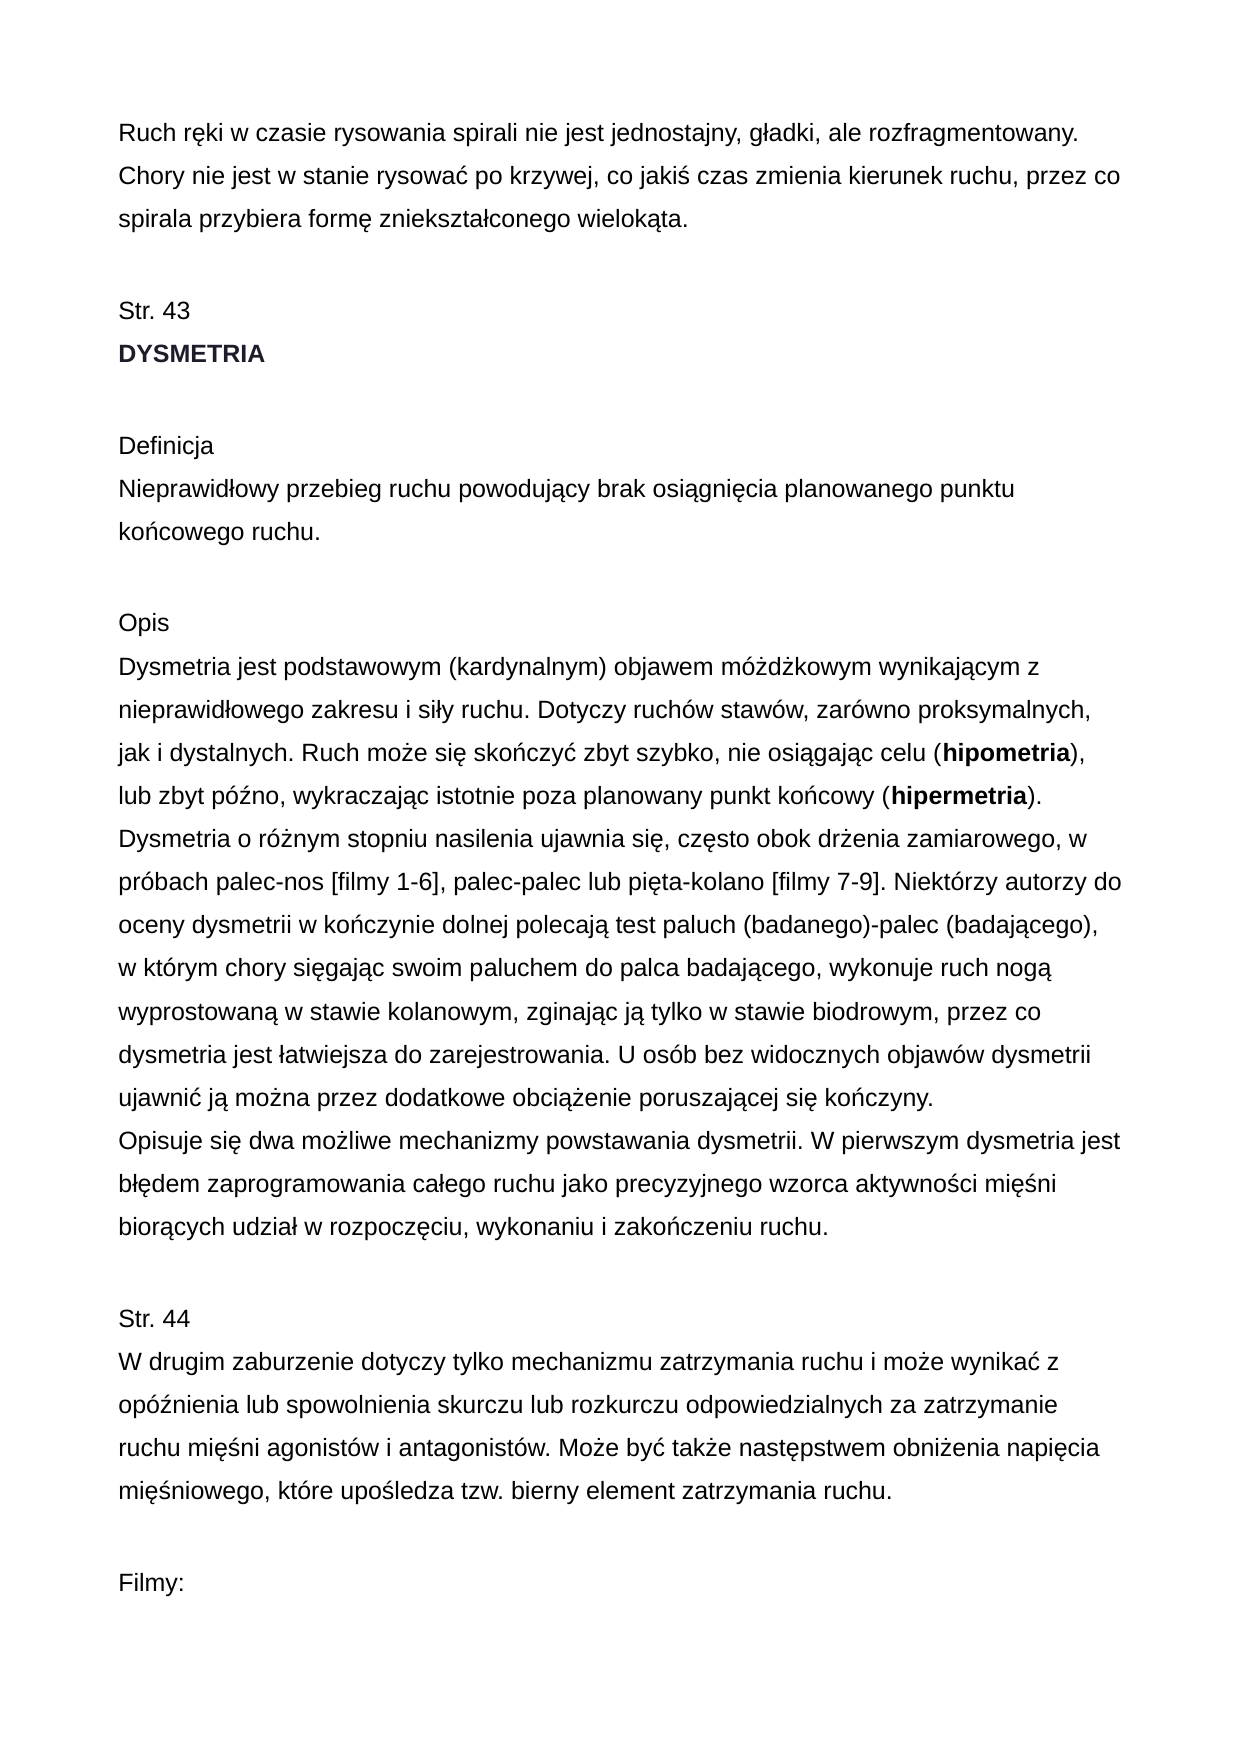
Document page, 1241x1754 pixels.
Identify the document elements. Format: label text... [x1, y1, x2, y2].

text Filmy: [118, 1568, 1122, 1597]
text Dysmetria jest podstawowym (kardynalnym) objawem móżdżkowym wynikającym z nieprawidłowego zakresu i siły ruchu. Dotyczy ruchów stawów, zarówno proksymalnych, jak i dystalnych. Ruch może się skończyć zbyt szybko, nie osiągając celu (hipometria), lub zbyt późno, wykraczając istotnie poza planowany punkt końcowy (hipermetria). [118, 652, 1122, 810]
text Opis [118, 608, 1122, 637]
text Dysmetria o różnym stopniu nasilenia ujawnia się, często obok drżenia zamiarowego, w próbach palec-nos [filmy 1-6], palec-palec lub pięta-kolano [filmy 7-9]. Niektórzy autorzy do oceny dysmetrii w kończynie dolnej polecają test paluch (badanego)-palec (badającego), w którym chory sięgając swoim paluchem do palca badającego, wykonuje ruch nogą wyprostowaną w stawie kolanowym, zginając ją tylko w stawie biodrowym, przez co dysmetria jest łatwiejsza do zarejestrowania. U osób bez widocznych objawów dysmetrii ujawnić ją można przez dodatkowe obciążenie poruszającej się kończyny. [118, 824, 1122, 1112]
text Opisuje się dwa możliwe mechanizmy powstawania dysmetrii. W pierwszym dysmetria jest błędem zaprogramowania całego ruchu jako precyzyjnego wzorca aktywności mięśni biorących udział w rozpoczęciu, wykonaniu i zakończeniu ruchu. [118, 1126, 1122, 1241]
text Definicja [118, 431, 1122, 459]
subtitle DYSMETRIA [118, 339, 1122, 368]
text Str. 43 [118, 296, 1122, 325]
text Str. 44 [118, 1304, 1122, 1332]
text W drugim zaburzenie dotyczy tylko mechanizmu zatrzymania ruchu i może wynikać z opóźnienia lub spowolnienia skurczu lub rozkurczu odpowiedzialnych za zatrzymanie ruchu mięśni agonistów i antagonistów. Może być także następstwem obniżenia napięcia mięśniowego, które upośledza tzw. bierny element zatrzymania ruchu. [118, 1347, 1122, 1505]
text Ruch ręki w czasie rysowania spirali nie jest jednostajny, gładki, ale rozfragmentowany. Chory nie jest w stanie rysować po krzywej, co jakiś czas zmienia kierunek ruchu, przez co spirala przybiera formę zniekształconego wielokąta. [118, 118, 1122, 233]
text Nieprawidłowy przebieg ruchu powodujący brak osiągnięcia planowanego punktu końcowego ruchu. [118, 474, 1122, 546]
